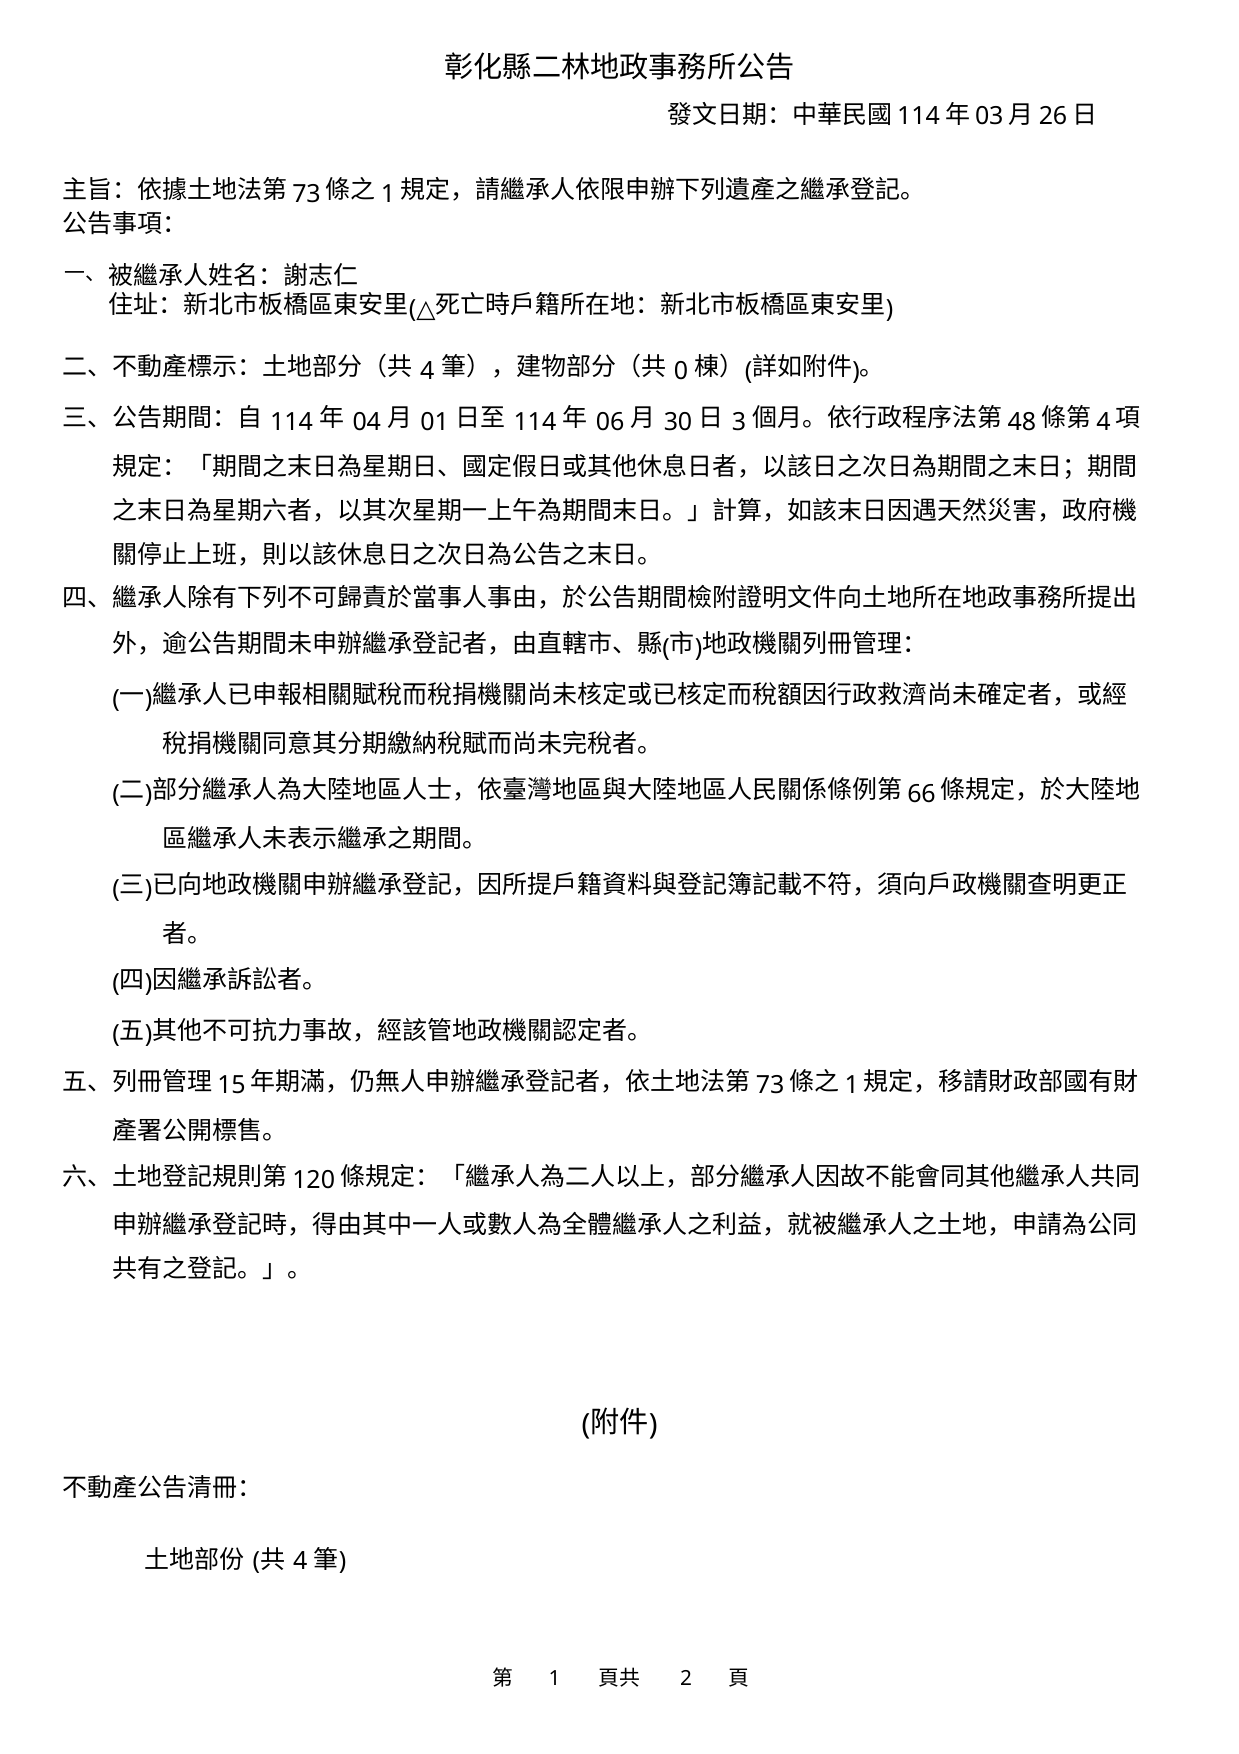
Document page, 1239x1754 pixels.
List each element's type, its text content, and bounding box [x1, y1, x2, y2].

table_cell [109, 1598, 482, 1657]
table_cell [0, 353, 62, 1352]
table_cell [0, 1526, 62, 1597]
table_cell [759, 1352, 1177, 1392]
table_cell [483, 1598, 523, 1657]
table_cell [62, 1352, 109, 1392]
table_cell [653, 1352, 667, 1392]
table_cell [1177, 1658, 1239, 1698]
table_cell [62, 1658, 109, 1698]
table_cell 1 [523, 1658, 585, 1698]
table_cell [62, 135, 109, 176]
table_cell [759, 135, 1177, 176]
table_cell [1177, 41, 1239, 94]
table_cell [1177, 312, 1239, 353]
table_cell [667, 1352, 718, 1392]
table_header [667, 0, 718, 41]
table_cell [653, 1598, 667, 1657]
table_cell [653, 135, 667, 176]
table_cell [585, 1598, 653, 1657]
table_cell [759, 1598, 1177, 1657]
table_cell [585, 135, 653, 176]
table_cell [0, 312, 62, 353]
table_cell [1177, 1598, 1239, 1657]
table_header [585, 0, 653, 41]
table_cell [667, 1598, 718, 1657]
table_cell [62, 95, 109, 135]
table_cell 二、不動產標示：土地部分（共 4 筆），建物部分（共 0 棟）(詳如附件)。 三、公告期間：自 114 年 04 月 01 日至 114 年 06 月 30 日 3 個月。依行政程序法第48條第4項 規定：「期間之末日為星期日、國定假日或其他休息日者，以該日之次日為期間之末日；期間 之末日為星期六者，以其次星期一上午為期間末日。」計算，如該末日因遇天然災害，政府機 關停止上班，則以該休息日之次日為公告之末日。 四、繼承人除有下列不可歸責於當事人事由，於公告期間檢附證明文件向土地所在地政事務所提出 外，逾公告期間未申辦繼承登記者，由直轄市、縣(市)地政機關列冊管理： (一)繼承人已申報相關賦稅而稅捐機關尚未核定或已核定而稅額因行政救濟尚未確定者，或經 稅捐機關同意其分期繳納稅賦而尚未完稅者。 (二)部分繼承人為大陸地區人士，依臺灣地區與大陸地區人民關係條例第66條規定，於大陸地 區繼承人未表示繼承之期間。 (三)已向地政機關申辦繼承登記，因所提戶籍資料與登記簿記載不符，須向戶政機關查明更正 者。 (四)因繼承訴訟者。 (五)其他不可抗力事故，經該管地政機關認定者。 五、列冊管理15年期滿，仍無人申辦繼承登記者，依土地法第73條之1規定，移請財政部國有財 產署公開標售。 六、土地登記規則第120條規定：「繼承人為二人以上，部分繼承人因故不能會同其他繼承人共同 申辦繼承登記時，得由其中一人或數人為全體繼承人之利益，就被繼承人之土地，申請為公同 共有之登記。」。 [62, 353, 1177, 1352]
table_cell [0, 1658, 62, 1698]
table_header [483, 0, 523, 41]
table_cell [0, 95, 62, 135]
table_cell [1177, 261, 1239, 312]
table_cell [483, 135, 523, 176]
table_cell [1177, 176, 1239, 216]
table_cell [0, 216, 62, 261]
table_cell [109, 1352, 482, 1392]
table_cell [0, 41, 62, 94]
table_cell [667, 135, 718, 176]
table_cell 頁 [718, 1658, 759, 1698]
table_header [653, 0, 667, 41]
table_cell [62, 1598, 109, 1657]
table_cell 彰化縣二林地政事務所公告 [62, 41, 1177, 94]
table_cell [585, 1352, 653, 1392]
table_cell [483, 95, 523, 135]
table_cell [483, 1352, 523, 1392]
table_cell [1177, 353, 1239, 1352]
table_cell [1177, 135, 1239, 176]
table_cell 主旨：依據土地法第73條之1規定，請繼承人依限申辦下列遺產之繼承登記。 公告事項： [62, 176, 1177, 261]
table_cell [523, 135, 585, 176]
table_cell [0, 1392, 62, 1453]
table_cell [0, 135, 62, 176]
table_cell [1177, 216, 1239, 261]
table_cell 第 [483, 1658, 523, 1698]
table_cell [759, 1658, 1177, 1698]
table_cell [109, 135, 482, 176]
table_cell [653, 95, 667, 135]
table_cell [0, 176, 62, 216]
table_cell (附件) [62, 1392, 1177, 1453]
table_cell 2 [653, 1658, 718, 1698]
table_cell 頁共 [585, 1658, 653, 1698]
table_header [759, 0, 1177, 41]
table_cell [1177, 1392, 1239, 1453]
table_cell [523, 1352, 585, 1392]
table_cell 土地部份 (共 4 筆) [62, 1526, 1177, 1597]
table_header [1177, 0, 1239, 41]
table_header [523, 0, 585, 41]
table_cell [585, 95, 653, 135]
table_cell [109, 95, 482, 135]
table_cell [1177, 1352, 1239, 1392]
table_header [109, 0, 482, 41]
table_header [0, 0, 62, 41]
table_cell [523, 95, 585, 135]
table_cell 發文日期：中華民國114年03月26日 [667, 95, 1177, 135]
table_cell [1177, 95, 1239, 135]
table_cell [1177, 1454, 1239, 1526]
table_cell [523, 1598, 585, 1657]
table_cell [0, 1598, 62, 1657]
table_cell [718, 135, 759, 176]
table_cell [109, 1658, 482, 1698]
table_cell [62, 312, 109, 353]
table_cell [0, 261, 62, 312]
table_cell [718, 1598, 759, 1657]
table_header [62, 0, 109, 41]
table_cell [0, 1454, 62, 1526]
table_cell 被繼承人姓名：謝志仁 住址：新北市板橋區東安里(△死亡時戶籍所在地：新北市板橋區東安里) [109, 261, 1177, 353]
table_header [718, 0, 759, 41]
table_cell 不動產公告清冊： [62, 1454, 1177, 1526]
table_cell 一、 [62, 261, 109, 312]
table_cell [718, 1352, 759, 1392]
table_cell [0, 1352, 62, 1392]
table_cell [1177, 1526, 1239, 1597]
